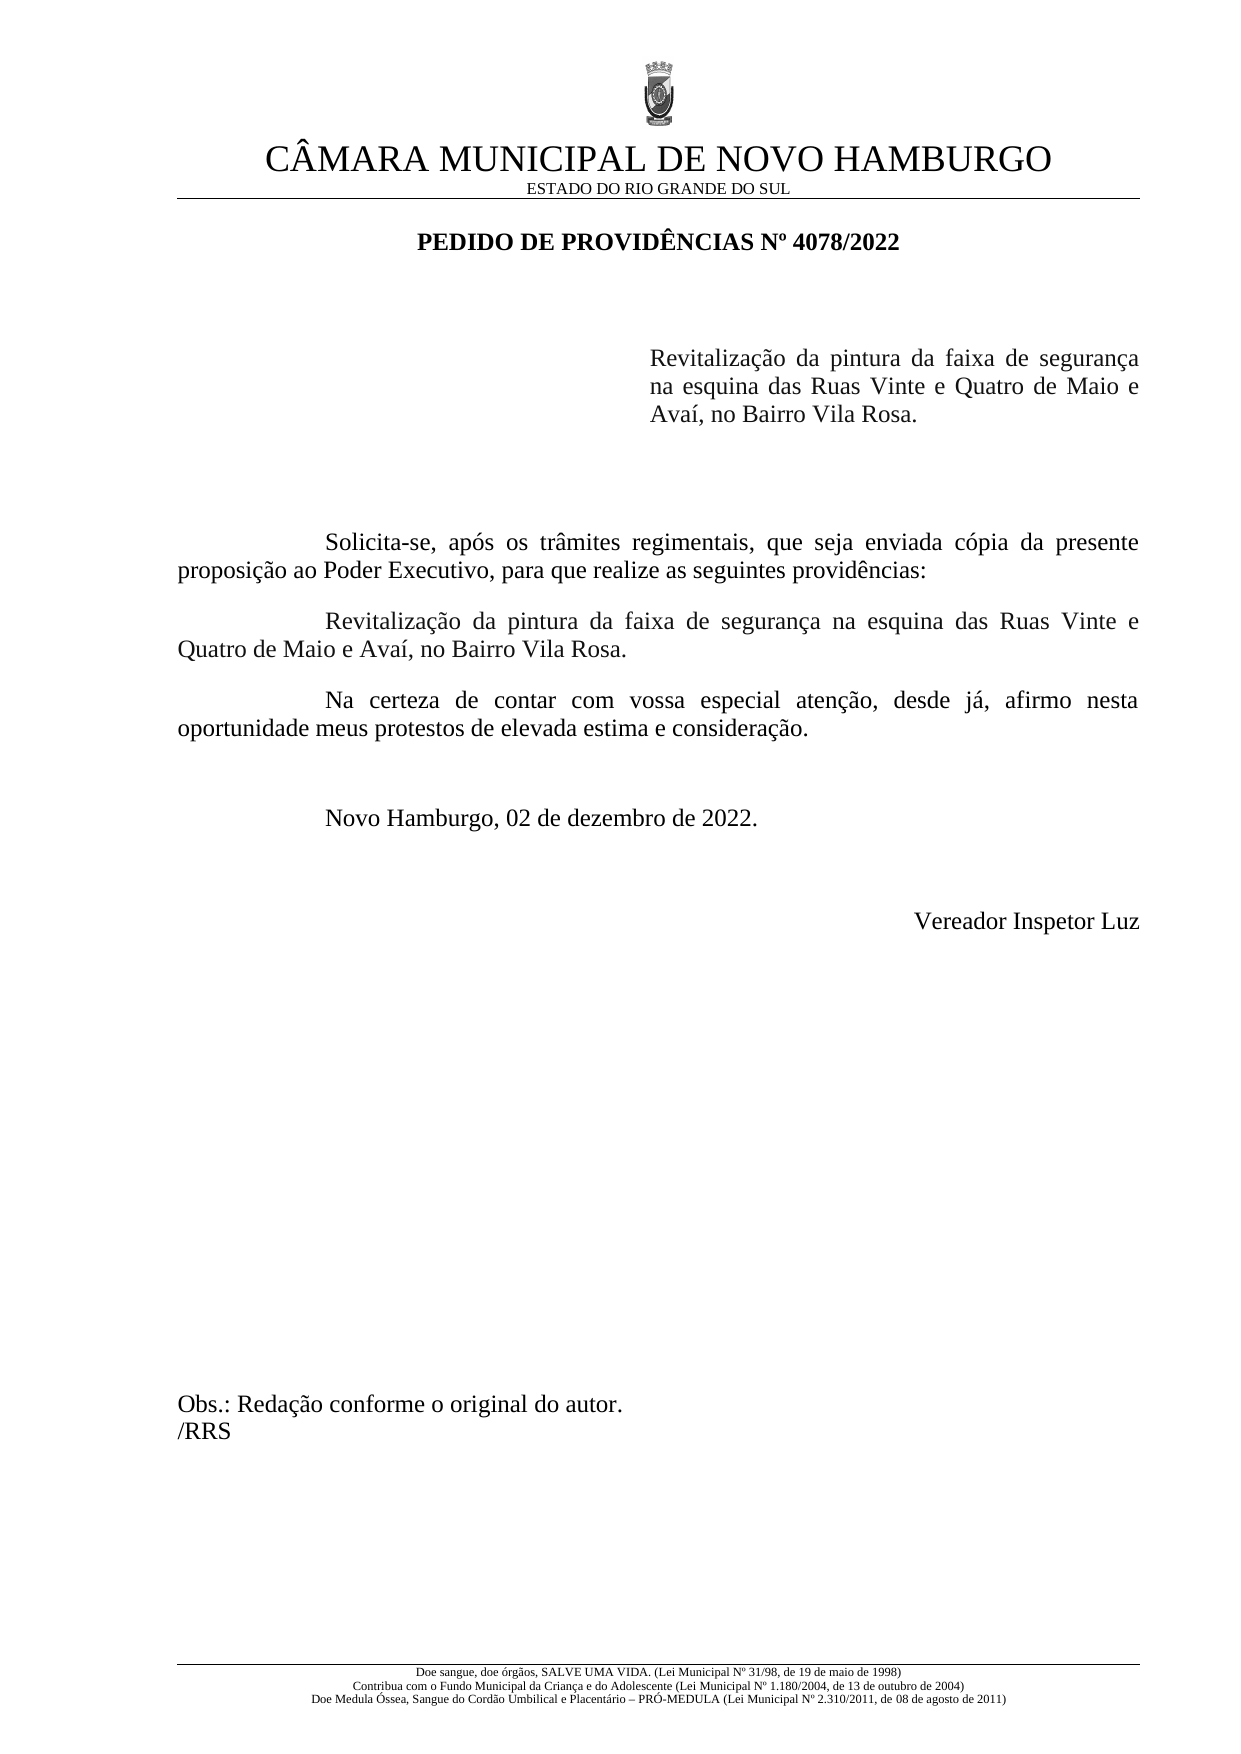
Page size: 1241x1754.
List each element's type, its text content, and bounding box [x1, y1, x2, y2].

text Na certeza de contar com vossa especial atenção, desde já, afirmo nesta oportunidade meus protestos de elevada estima e consideração. [177, 686, 1140, 741]
text Revitalização da pintura da faixa de segurança na esquina das Ruas Vinte e Quatro de Maio e Avaí, no Bairro Vila Rosa. [649, 344, 1140, 428]
text Revitalização da pintura da faixa de segurança na esquina das Ruas Vinte e Quatro de Maio e Avaí, no Bairro Vila Rosa. [177, 607, 1140, 662]
text Novo Hamburgo, 02 de dezembro de 2022. [177, 804, 1140, 832]
text PEDIDO DE PROVIDÊNCIAS Nº 4078/2022 [177, 228, 1140, 256]
text Obs.: Redação conforme o original do autor. [177, 1390, 1140, 1417]
text /RRS [177, 1417, 1140, 1445]
text Vereador Inspetor Luz [177, 907, 1140, 935]
text Solicita-se, após os trâmites regimentais, que seja enviada cópia da presente proposição ao Poder Executivo, para que realize as seguintes providências: [177, 528, 1140, 583]
